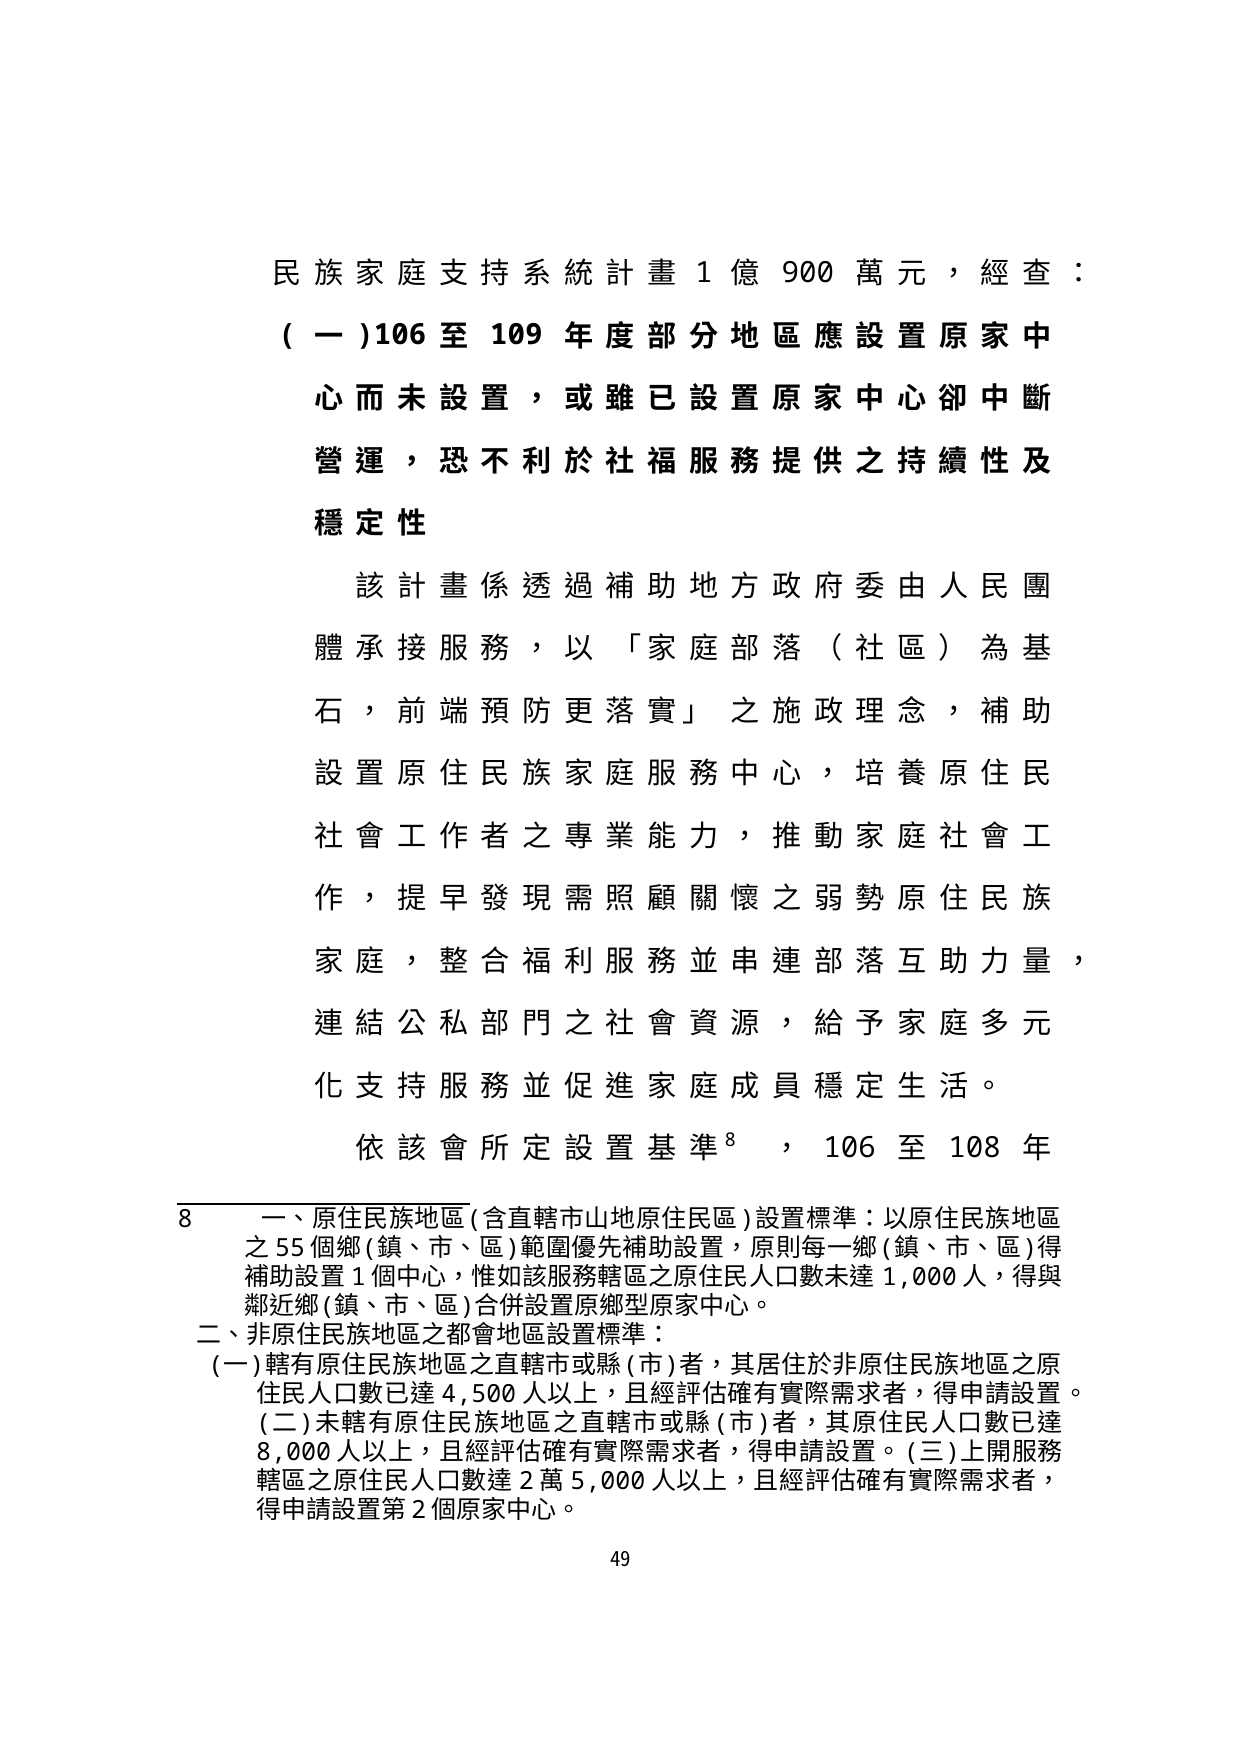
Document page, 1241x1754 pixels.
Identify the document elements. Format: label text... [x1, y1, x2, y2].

text 依該會所定設置基準，106至108年度應設置原家中心66家，109年度則應設置68家，惟屏東縣滿州鄉及台北市都會區106至109年度4年期間均未設置，新竹縣五峰鄉及宜蘭縣都會區106年度未設置，屏東縣都會區106年度至108年7月未設置，而台中市都會區第2家及台南市都會區109年度未設置，另有桃園市復興區等11家原家中心於上開4年期間有部分時間中斷營運情形(詳表1)，詢據原民會表示，係因具備原住民族身分之社工員人才較難尋覓所致。基此，為使上開地區有社會福利需求原住民族群持續穩定接受服務，該會允宜針對原住民社工員招募困境妥擬對策，俾利原家中心提供穩定服務，以達建構原住民族社會安全網之目標。 [271, 1104, 1058, 1167]
text 該計畫係透過補助地方政府委由人民團體承接服務，以「家庭部落（社區）為基石，前端預防更落實」之施政理念，補助設置原住民族家庭服務中心，培養原住民社會工作者之專業能力，推動家庭社會工作，提早發現需照顧關懷之弱勢原住民族家庭，整合福利服務並串連部落互助力量，連結公私部門之社會資源，給予家庭多元化支持服務並促進家庭成員穩定生活。 [271, 542, 1058, 1104]
text 一、原住民族地區(含直轄市山地原住民區)設置標準：以原住民族地區之55個鄉(鎮、市、區)範圍優先補助設置，原則每一鄉(鎮、市、區)得補助設置1個中心，惟如該服務轄區之原住民人口數未達1,000人，得與鄰近鄉(鎮、市、區)合併設置原鄉型原家中心。 [177, 1204, 1063, 1321]
text (一)106至109年度部分地區應設置原家中心而未設置，或雖已設置原家中心卻中斷營運，恐不利於社福服務提供之持續性及穩定性 [242, 292, 1058, 542]
text (一)轄有原住民族地區之直轄市或縣(市)者，其居住於非原住民族地區之原住民人口數已達4,500人以上，且經評估確有實際需求者，得申請設置。(二)未轄有原住民族地區之直轄市或縣(市)者，其原住民人口數已達8,000人以上，且經評估確有實際需求者，得申請設置。(三)上開服務轄區之原住民人口數達2萬5,000人以上，且經評估確有實際需求者，得申請設置第2個原家中心。 [208, 1350, 1063, 1525]
text 二、非原住民族地區之都會地區設置標準： [181, 1321, 1063, 1350]
text 原住民族就業基金111年度預算案編列補助辦理培育原住民族社會工作人員建構原住民族家庭支持系統計畫1億900萬元，經查： [242, 229, 1058, 292]
